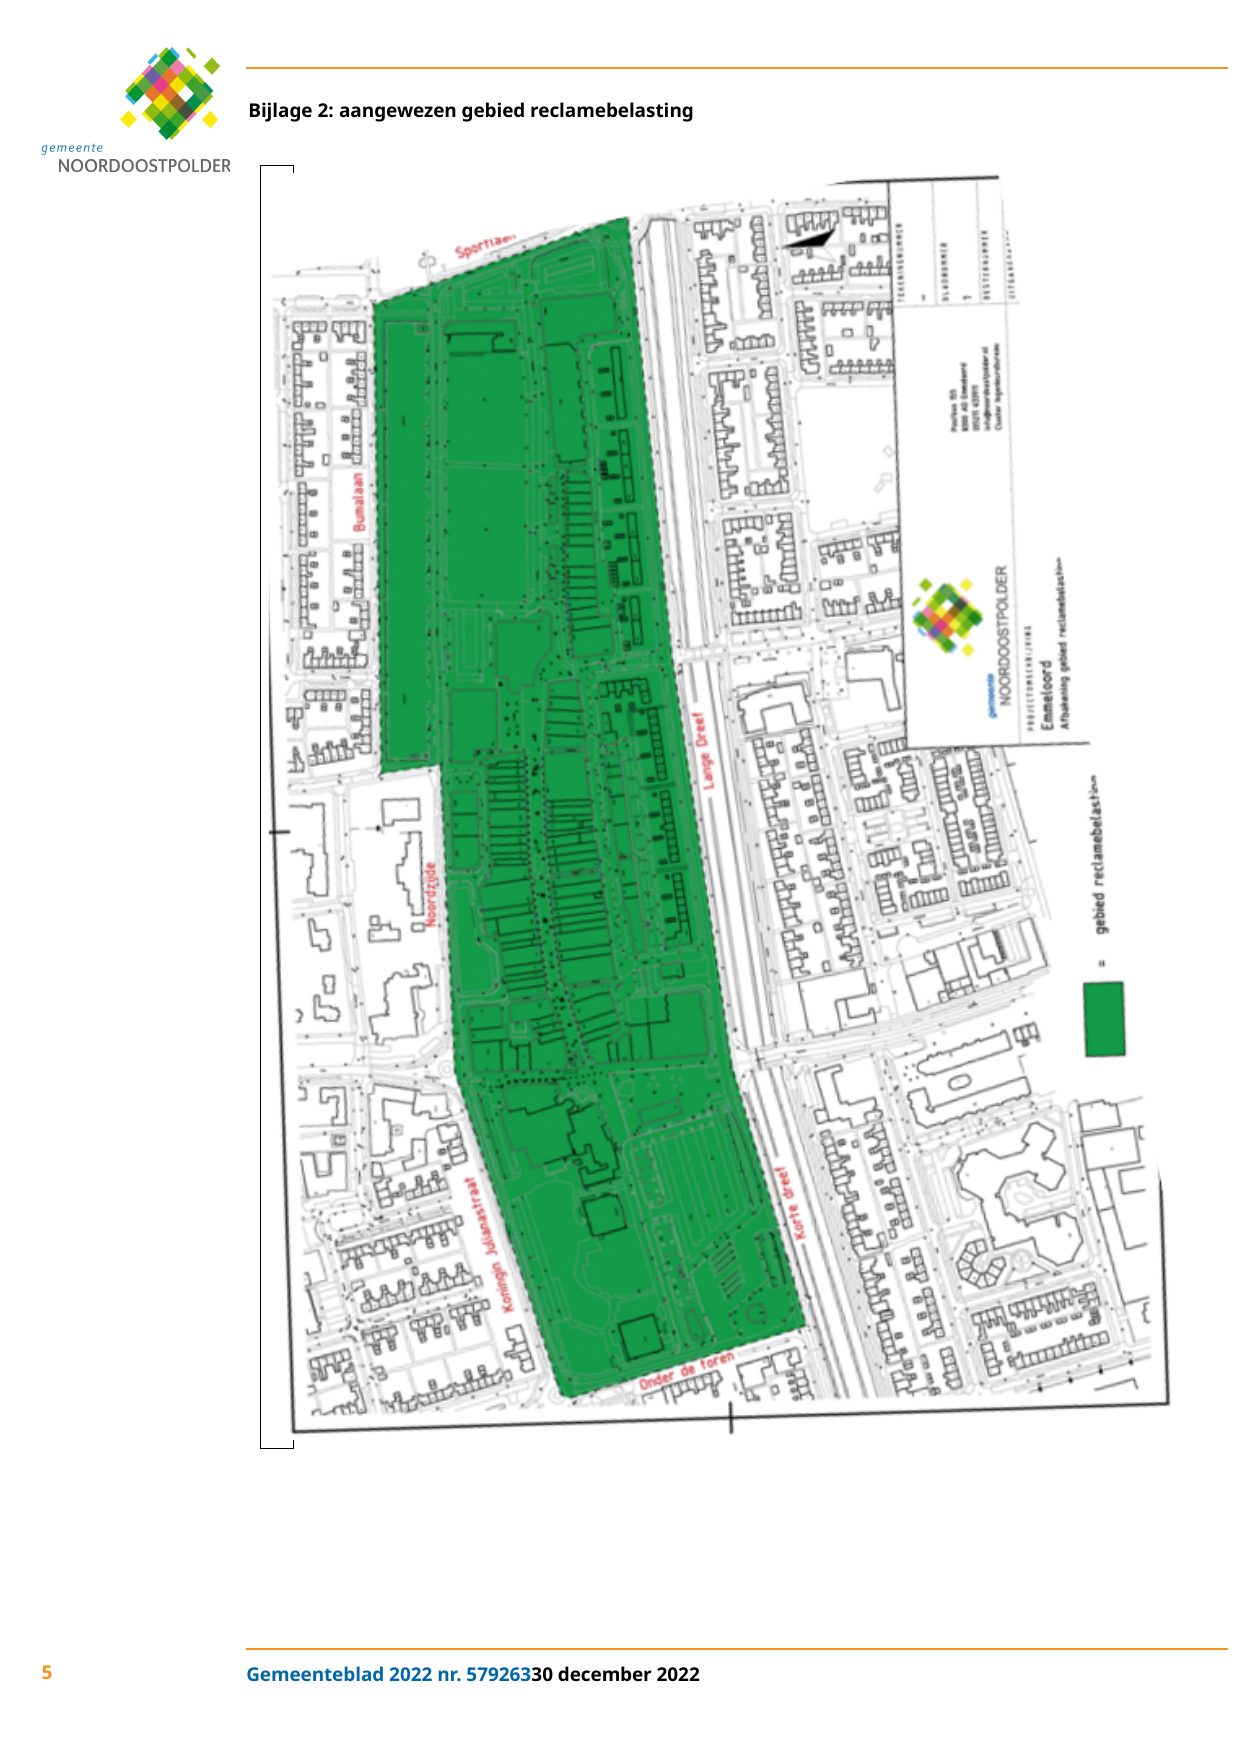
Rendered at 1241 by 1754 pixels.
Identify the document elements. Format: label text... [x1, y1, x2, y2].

picture [41, 47, 231, 172]
picture [268, 173, 1173, 1440]
text Bijlage 2: aangewezen gebied reclamebelasting [248, 95, 1152, 123]
